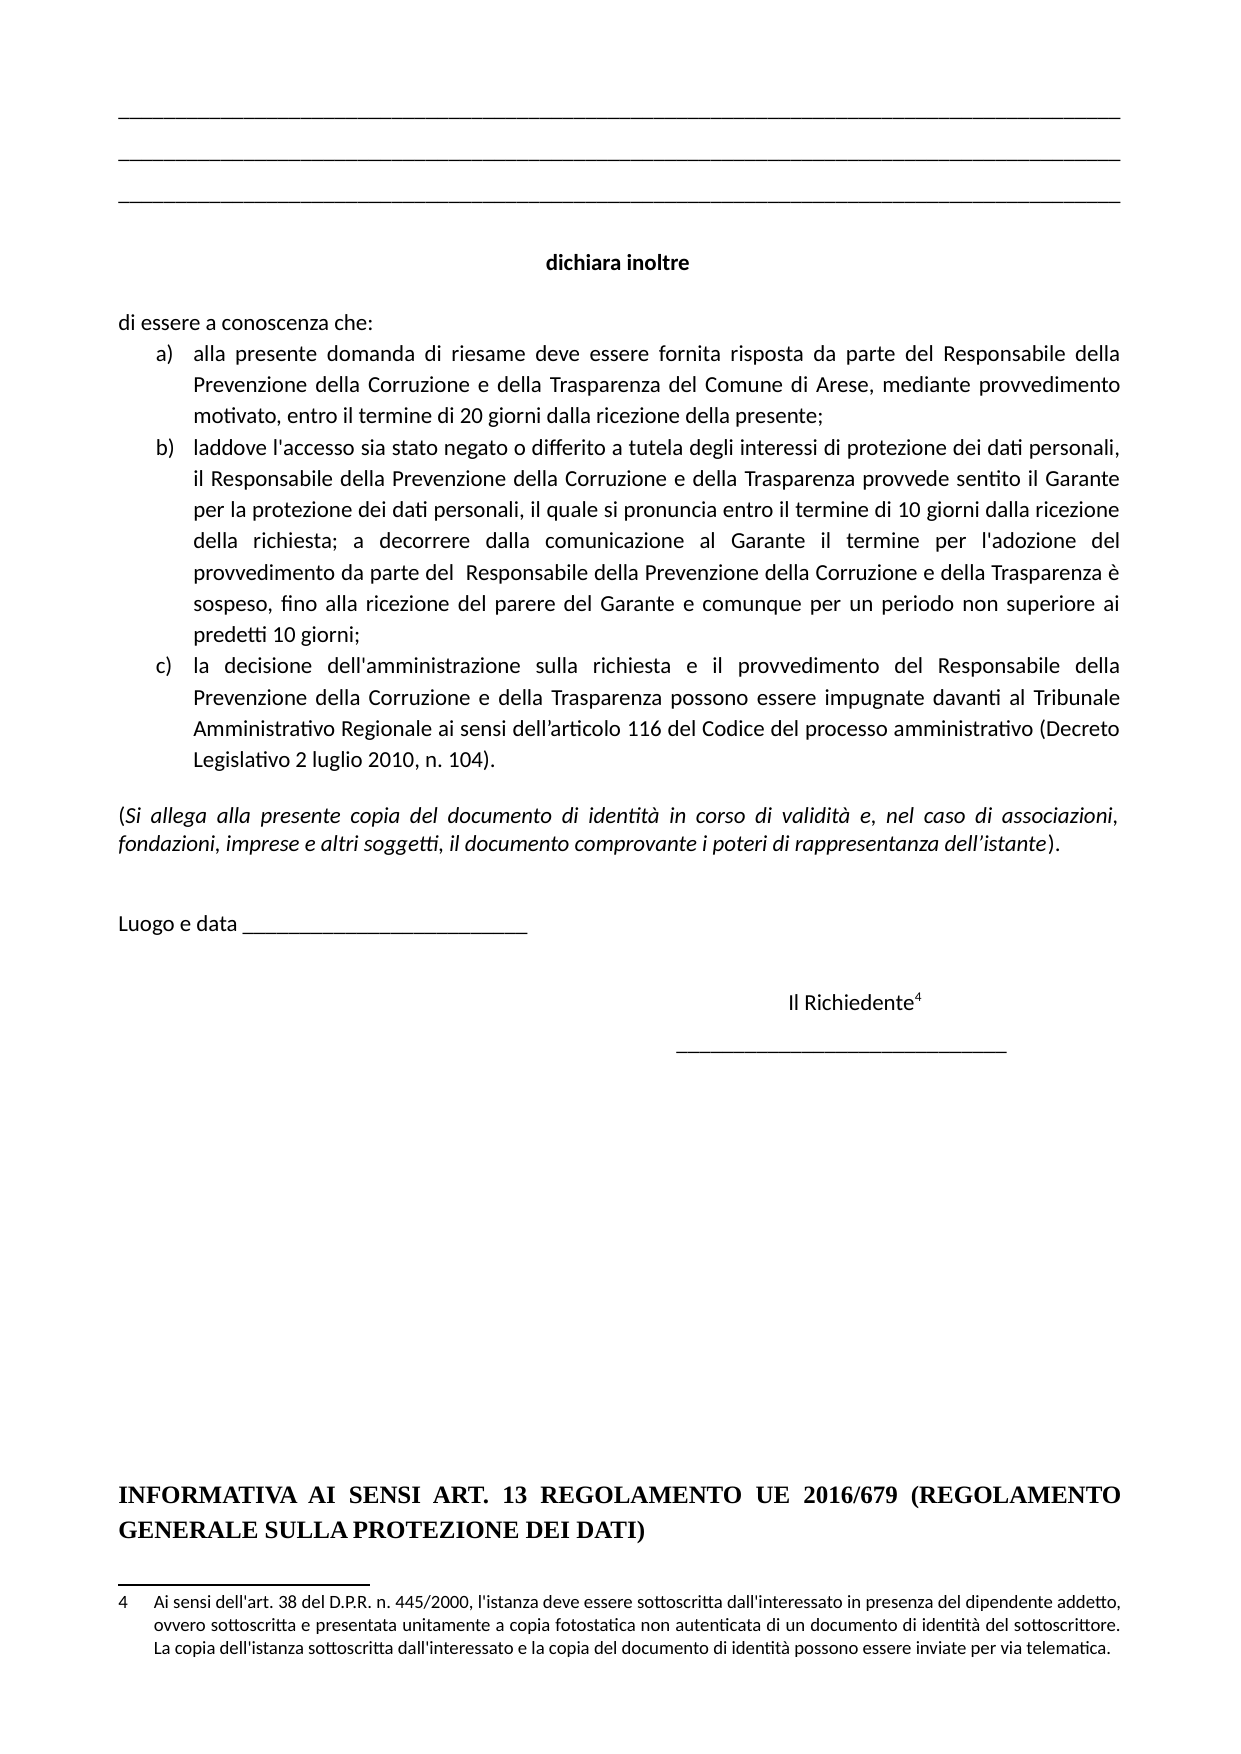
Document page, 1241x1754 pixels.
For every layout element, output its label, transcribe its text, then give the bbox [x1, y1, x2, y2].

text Luogo e data _________________________ [118, 909, 1122, 937]
text (Si allega alla presente copia del documento di identità in corso di validità e, nel caso di associazioni, fondazioni, imprese e altri soggetti, il documento comprovante i poteri di rappresentanza dell’istante). [118, 801, 1122, 857]
text Il Richiedente [118, 988, 1122, 1016]
text Ai sensi dell'art. 38 del D.P.R. n. 445/2000, l'istanza deve essere sottoscritta dall'interessato in presenza del dipendente addetto, ovvero sottoscritta e presentata unitamente a copia fotostatica non autenticata di un documento di identità del sottoscrittore. La copia dell'istanza sottoscritta dall'interessato e la copia del documento di identità possono essere inviate per via telematica. [118, 1591, 1122, 1659]
text di essere a conoscenza che: [118, 304, 1122, 336]
text ________________________________________________________________________________________ [118, 94, 1122, 122]
list la decisione dell'amministrazione sulla richiesta e il provvedimento del Responsabile della Prevenzione della Corruzione e della Trasparenza possono essere impugnate davanti al Tribunale Amministrativo Regionale ai sensi dell’articolo 116 del Codice del processo amministrativo (Decreto Legislativo 2 luglio 2010, n. 104). [156, 648, 1122, 773]
list laddove l'accesso sia stato negato o differito a tutela degli interessi di protezione dei dati personali, il Responsabile della Prevenzione della Corruzione e della Trasparenza provvede sentito il Garante per la protezione dei dati personali, il quale si pronuncia entro il termine di 10 giorni dalla ricezione della richiesta; a decorrere dalla comunicazione al Garante il termine per l'adozione del provvedimento da parte del Responsabile della Prevenzione della Corruzione e della Trasparenza è sospeso, fino alla ricezione del parere del Garante e comunque per un periodo non superiore ai predetti 10 giorni; [156, 429, 1122, 648]
text INFORMATIVA AI SENSI ART. 13 REGOLAMENTO UE 2016/679 (REGOLAMENTO GENERALE SULLA PROTEZIONE DEI DATI) [118, 1480, 1122, 1543]
text ________________________________________________________________________________________________________________________________________________________________________________ [118, 136, 1122, 206]
text _____________________________ [118, 1028, 1122, 1056]
text dichiara inoltre [118, 248, 1122, 276]
list alla presente domanda di riesame deve essere fornita risposta da parte del Responsabile della Prevenzione della Corruzione e della Trasparenza del Comune di Arese, mediante provvedimento motivato, entro il termine di 20 giorni dalla ricezione della presente; [156, 336, 1122, 429]
